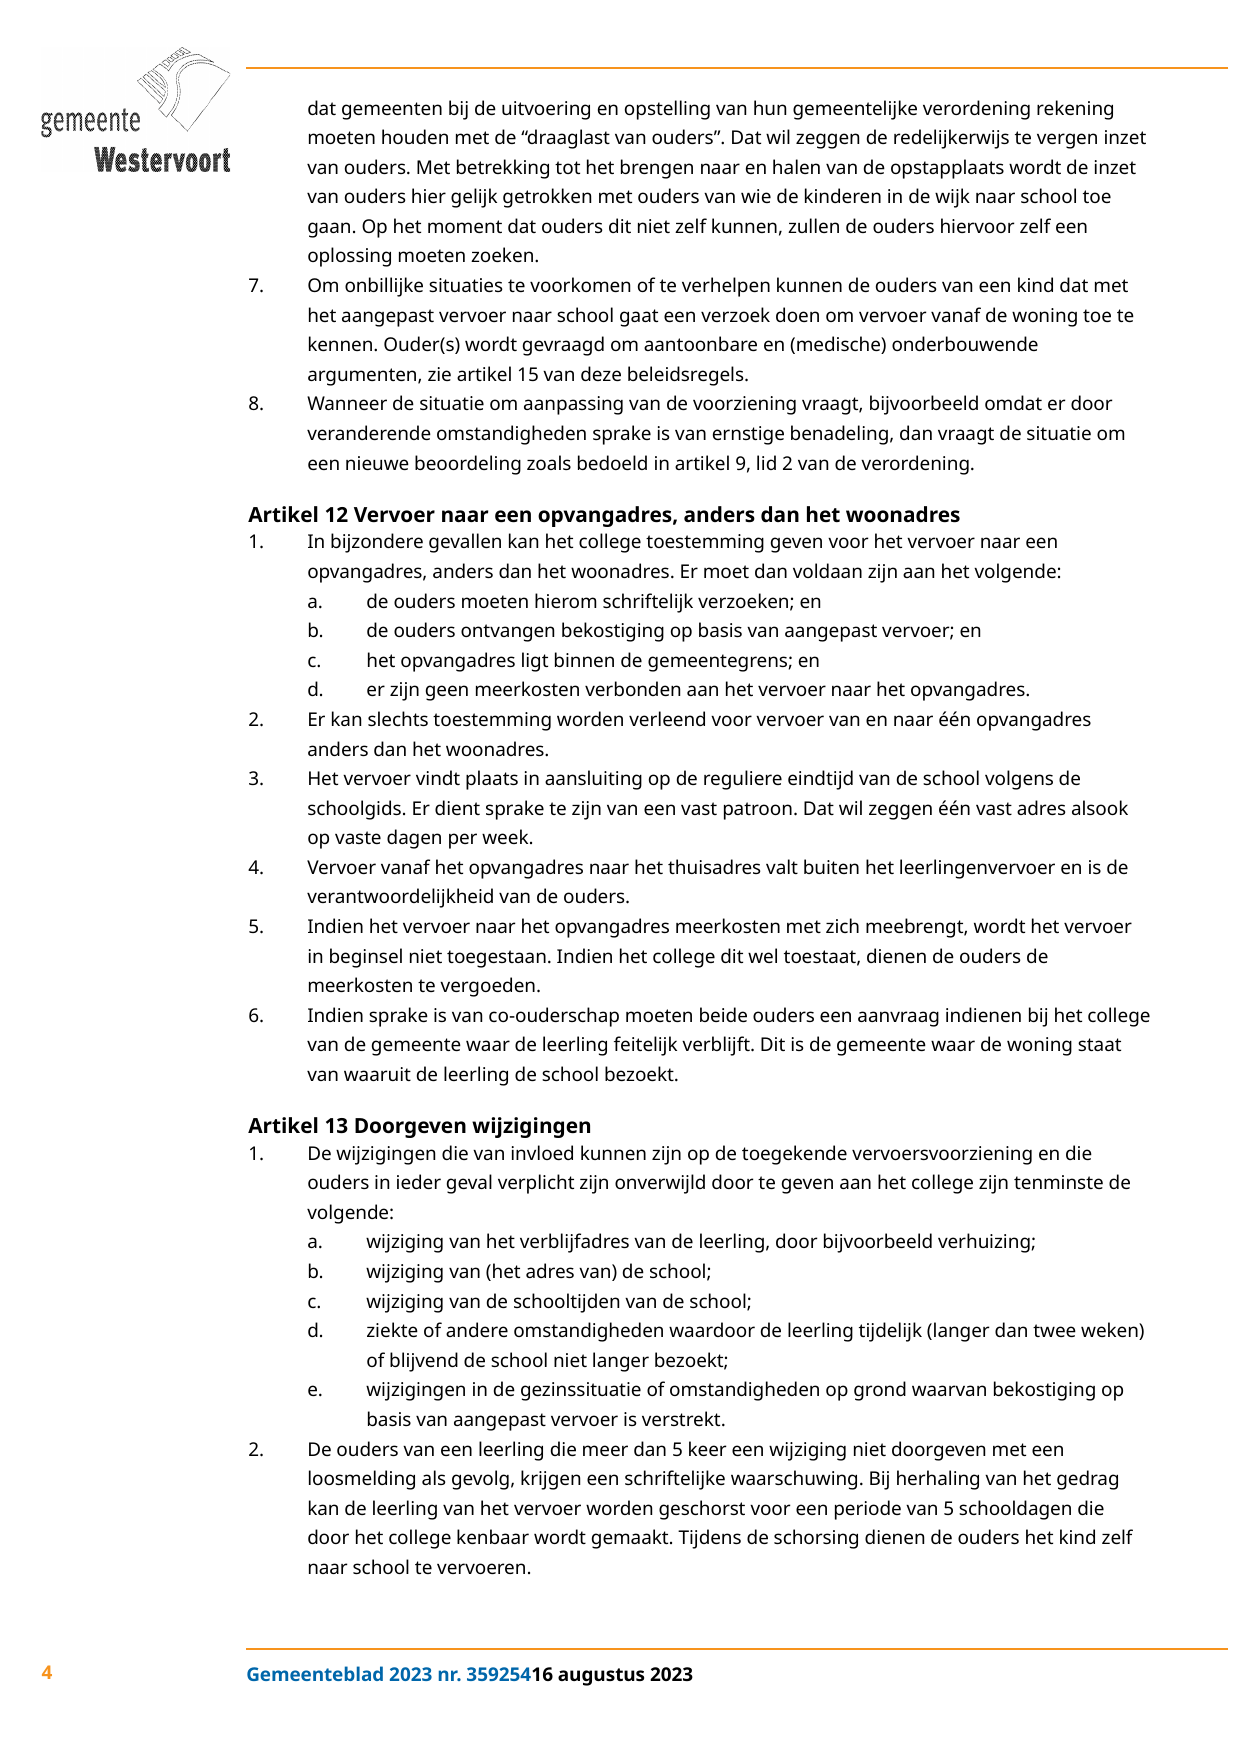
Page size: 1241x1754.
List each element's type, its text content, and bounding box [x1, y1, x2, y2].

list het opvangadres ligt binnen de gemeentegrens; en [307, 647, 1152, 673]
list Er kan slechts toestemming worden verleend voor vervoer van en naar één opvangadres anders dan het woonadres. [248, 706, 1152, 761]
list Wanneer de situatie om aanpassing van de voorziening vraagt, bijvoorbeeld omdat er door veranderende omstandigheden sprake is van ernstige benadeling, dan vraagt de situatie om een nieuwe beoordeling zoals bedoeld in artikel 9, lid 2 van de verordening. [248, 391, 1152, 476]
list ziekte of andere omstandigheden waardoor de leerling tijdelijk (langer dan twee weken) of blijvend de school niet langer bezoekt; [307, 1317, 1152, 1373]
list In bijzondere gevallen kan het college toestemming geven voor het vervoer naar een opvangadres, anders dan het woonadres. Er moet dan voldaan zijn aan het volgende: [248, 529, 1152, 584]
list De ouders van een leerling die meer dan 5 keer een wijziging niet doorgeven met een loosmelding als gevolg, krijgen een schriftelijke waarschuwing. Bij herhaling van het gedrag kan de leerling van het vervoer worden geschorst voor een periode van 5 schooldagen die door het college kenbaar wordt gemaakt. Tijdens de schorsing dienen de ouders het kind zelf naar school te vervoeren. [248, 1436, 1152, 1580]
list wijzigingen in de gezinssituatie of omstandigheden op grond waarvan bekostiging op basis van aangepast vervoer is verstrekt. [307, 1377, 1152, 1432]
list De wijzigingen die van invloed kunnen zijn op de toegekende vervoersvoorziening en die ouders in ieder geval verplicht zijn onverwijld door te geven aan het college zijn tenminste de volgende: [248, 1140, 1152, 1225]
text Artikel 12 Vervoer naar een opvangadres, anders dan het woonadres [248, 500, 1152, 529]
list Om onbillijke situaties te voorkomen of te verhelpen kunnen de ouders van een kind dat met het aangepast vervoer naar school gaat een verzoek doen om vervoer vanaf de woning toe te kennen. Ouder(s) wordt gevraagd om aantoonbare en (medische) onderbouwende argumenten, zie artikel 15 van deze beleidsregels. [248, 272, 1152, 387]
list wijziging van de schooltijden van de school; [307, 1288, 1152, 1314]
text Artikel 13 Doorgeven wijzigingen [248, 1112, 1152, 1140]
list Indien sprake is van co-ouderschap moeten beide ouders een aanvraag indienen bij het college van de gemeente waar de leerling feitelijk verblijft. Dit is de gemeente waar de woning staat van waaruit de leerling de school bezoekt. [248, 1002, 1152, 1087]
list dat gemeenten bij de uitvoering en opstelling van hun gemeentelijke verordening rekening moeten houden met de “draaglast van ouders”. Dat wil zeggen de redelijkerwijs te vergen inzet van ouders. Met betrekking tot het brengen naar en halen van de opstapplaats wordt de inzet van ouders hier gelijk getrokken met ouders van wie de kinderen in de wijk naar school toe gaan. Op het moment dat ouders dit niet zelf kunnen, zullen de ouders hiervoor zelf een oplossing moeten zoeken. [248, 95, 1152, 268]
list Indien het vervoer naar het opvangadres meerkosten met zich meebrengt, wordt het vervoer in beginsel niet toegestaan. Indien het college dit wel toestaat, dienen de ouders de meerkosten te vergoeden. [248, 913, 1152, 998]
list er zijn geen meerkosten verbonden aan het vervoer naar het opvangadres. [307, 677, 1152, 702]
list de ouders ontvangen bekostiging op basis van aangepast vervoer; en [307, 617, 1152, 643]
list Het vervoer vindt plaats in aansluiting op de reguliere eindtijd van de school volgens de schoolgids. Er dient sprake te zijn van een vast patroon. Dat wil zeggen één vast adres alsook op vaste dagen per week. [248, 765, 1152, 850]
picture [41, 47, 231, 172]
list wijziging van (het adres van) de school; [307, 1258, 1152, 1284]
list Vervoer vanaf het opvangadres naar het thuisadres valt buiten het leerlingenvervoer en is de verantwoordelijkheid van de ouders. [248, 854, 1152, 909]
list de ouders moeten hierom schriftelijk verzoeken; en [307, 588, 1152, 613]
list wijziging van het verblijfadres van de leerling, door bijvoorbeeld verhuizing; [307, 1229, 1152, 1254]
